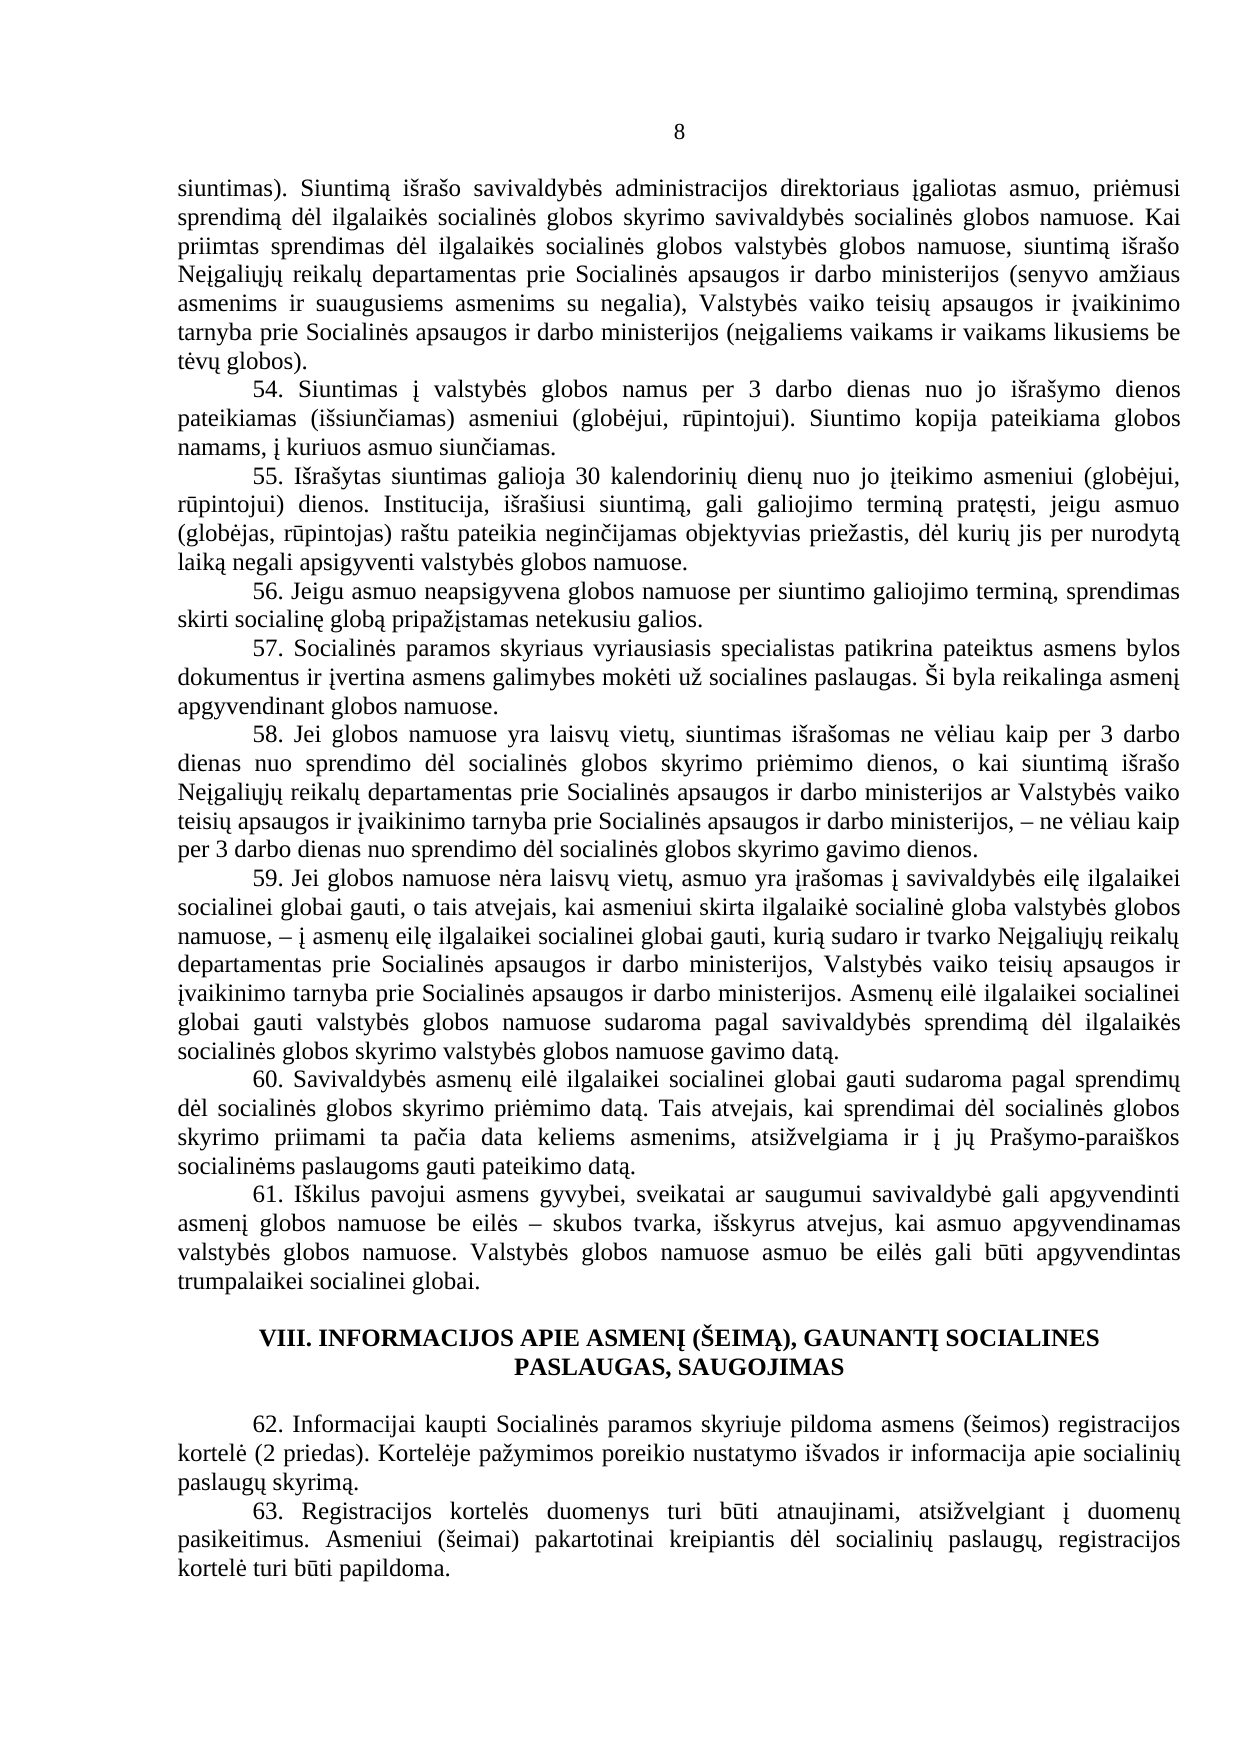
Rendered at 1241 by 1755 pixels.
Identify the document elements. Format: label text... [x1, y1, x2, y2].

text 62. Informacijai kaupti Socialinės paramos skyriuje pildoma asmens (šeimos) registracijos kortelė (2 priedas). Kortelėje pažymimos poreikio nustatymo išvados ir informacija apie socialinių paslaugų skyrimą. [177, 1409, 1181, 1496]
text 57. Socialinės paramos skyriaus vyriausiasis specialistas patikrina pateiktus asmens bylos dokumentus ir įvertina asmens galimybes mokėti už socialines paslaugas. Ši byla reikalinga asmenį apgyvendinant globos namuose. [177, 633, 1181, 719]
text siuntimas). Siuntimą išrašo savivaldybės administracijos direktoriaus įgaliotas asmuo, priėmusi sprendimą dėl ilgalaikės socialinės globos skyrimo savivaldybės socialinės globos namuose. Kai priimtas sprendimas dėl ilgalaikės socialinės globos valstybės globos namuose, siuntimą išrašo Neįgaliųjų reikalų departamentas prie Socialinės apsaugos ir darbo ministerijos (senyvo amžiaus asmenims ir suaugusiems asmenims su negalia), Valstybės vaiko teisių apsaugos ir įvaikinimo tarnyba prie Socialinės apsaugos ir darbo ministerijos (neįgaliems vaikams ir vaikams likusiems be tėvų globos). [177, 173, 1181, 374]
text 54. Siuntimas į valstybės globos namus per 3 darbo dienas nuo jo išrašymo dienos pateikiamas (išsiunčiamas) asmeniui (globėjui, rūpintojui). Siuntimo kopija pateikiama globos namams, į kuriuos asmuo siunčiamas. [177, 374, 1181, 461]
text 59. Jei globos namuose nėra laisvų vietų, asmuo yra įrašomas į savivaldybės eilę ilgalaikei socialinei globai gauti, o tais atvejais, kai asmeniui skirta ilgalaikė socialinė globa valstybės globos namuose, – į asmenų eilę ilgalaikei socialinei globai gauti, kurią sudaro ir tvarko Neįgaliųjų reikalų departamentas prie Socialinės apsaugos ir darbo ministerijos, Valstybės vaiko teisių apsaugos ir įvaikinimo tarnyba prie Socialinės apsaugos ir darbo ministerijos. Asmenų eilė ilgalaikei socialinei globai gauti valstybės globos namuose sudaroma pagal savivaldybės sprendimą dėl ilgalaikės socialinės globos skyrimo valstybės globos namuose gavimo datą. [177, 863, 1181, 1064]
text 61. Iškilus pavojui asmens gyvybei, sveikatai ar saugumui savivaldybė gali apgyvendinti asmenį globos namuose be eilės – skubos tvarka, išskyrus atvejus, kai asmuo apgyvendinamas valstybės globos namuose. Valstybės globos namuose asmuo be eilės gali būti apgyvendintas trumpalaikei socialinei globai. [177, 1179, 1181, 1294]
text 60. Savivaldybės asmenų eilė ilgalaikei socialinei globai gauti sudaroma pagal sprendimų dėl socialinės globos skyrimo priėmimo datą. Tais atvejais, kai sprendimai dėl socialinės globos skyrimo priimami ta pačia data keliems asmenims, atsižvelgiama ir į jų Prašymo-paraiškos socialinėms paslaugoms gauti pateikimo datą. [177, 1064, 1181, 1179]
text VIII. INFORMACIJOS APIE ASMENĮ (ŠEIMĄ), GAUNANTĮ SOCIALINES PASLAUGAS, SAUGOJIMAS [177, 1323, 1181, 1381]
text 63. Registracijos kortelės duomenys turi būti atnaujinami, atsižvelgiant į duomenų pasikeitimus. Asmeniui (šeimai) pakartotinai kreipiantis dėl socialinių paslaugų, registracijos kortelė turi būti papildoma. [177, 1496, 1181, 1582]
text 56. Jeigu asmuo neapsigyvena globos namuose per siuntimo galiojimo terminą, sprendimas skirti socialinę globą pripažįstamas netekusiu galios. [177, 576, 1181, 633]
text 58. Jei globos namuose yra laisvų vietų, siuntimas išrašomas ne vėliau kaip per 3 darbo dienas nuo sprendimo dėl socialinės globos skyrimo priėmimo dienos, o kai siuntimą išrašo Neįgaliųjų reikalų departamentas prie Socialinės apsaugos ir darbo ministerijos ar Valstybės vaiko teisių apsaugos ir įvaikinimo tarnyba prie Socialinės apsaugos ir darbo ministerijos, – ne vėliau kaip per 3 darbo dienas nuo sprendimo dėl socialinės globos skyrimo gavimo dienos. [177, 719, 1181, 863]
text 55. Išrašytas siuntimas galioja 30 kalendorinių dienų nuo jo įteikimo asmeniui (globėjui, rūpintojui) dienos. Institucija, išrašiusi siuntimą, gali galiojimo terminą pratęsti, jeigu asmuo (globėjas, rūpintojas) raštu pateikia neginčijamas objektyvias priežastis, dėl kurių jis per nurodytą laiką negali apsigyventi valstybės globos namuose. [177, 461, 1181, 576]
